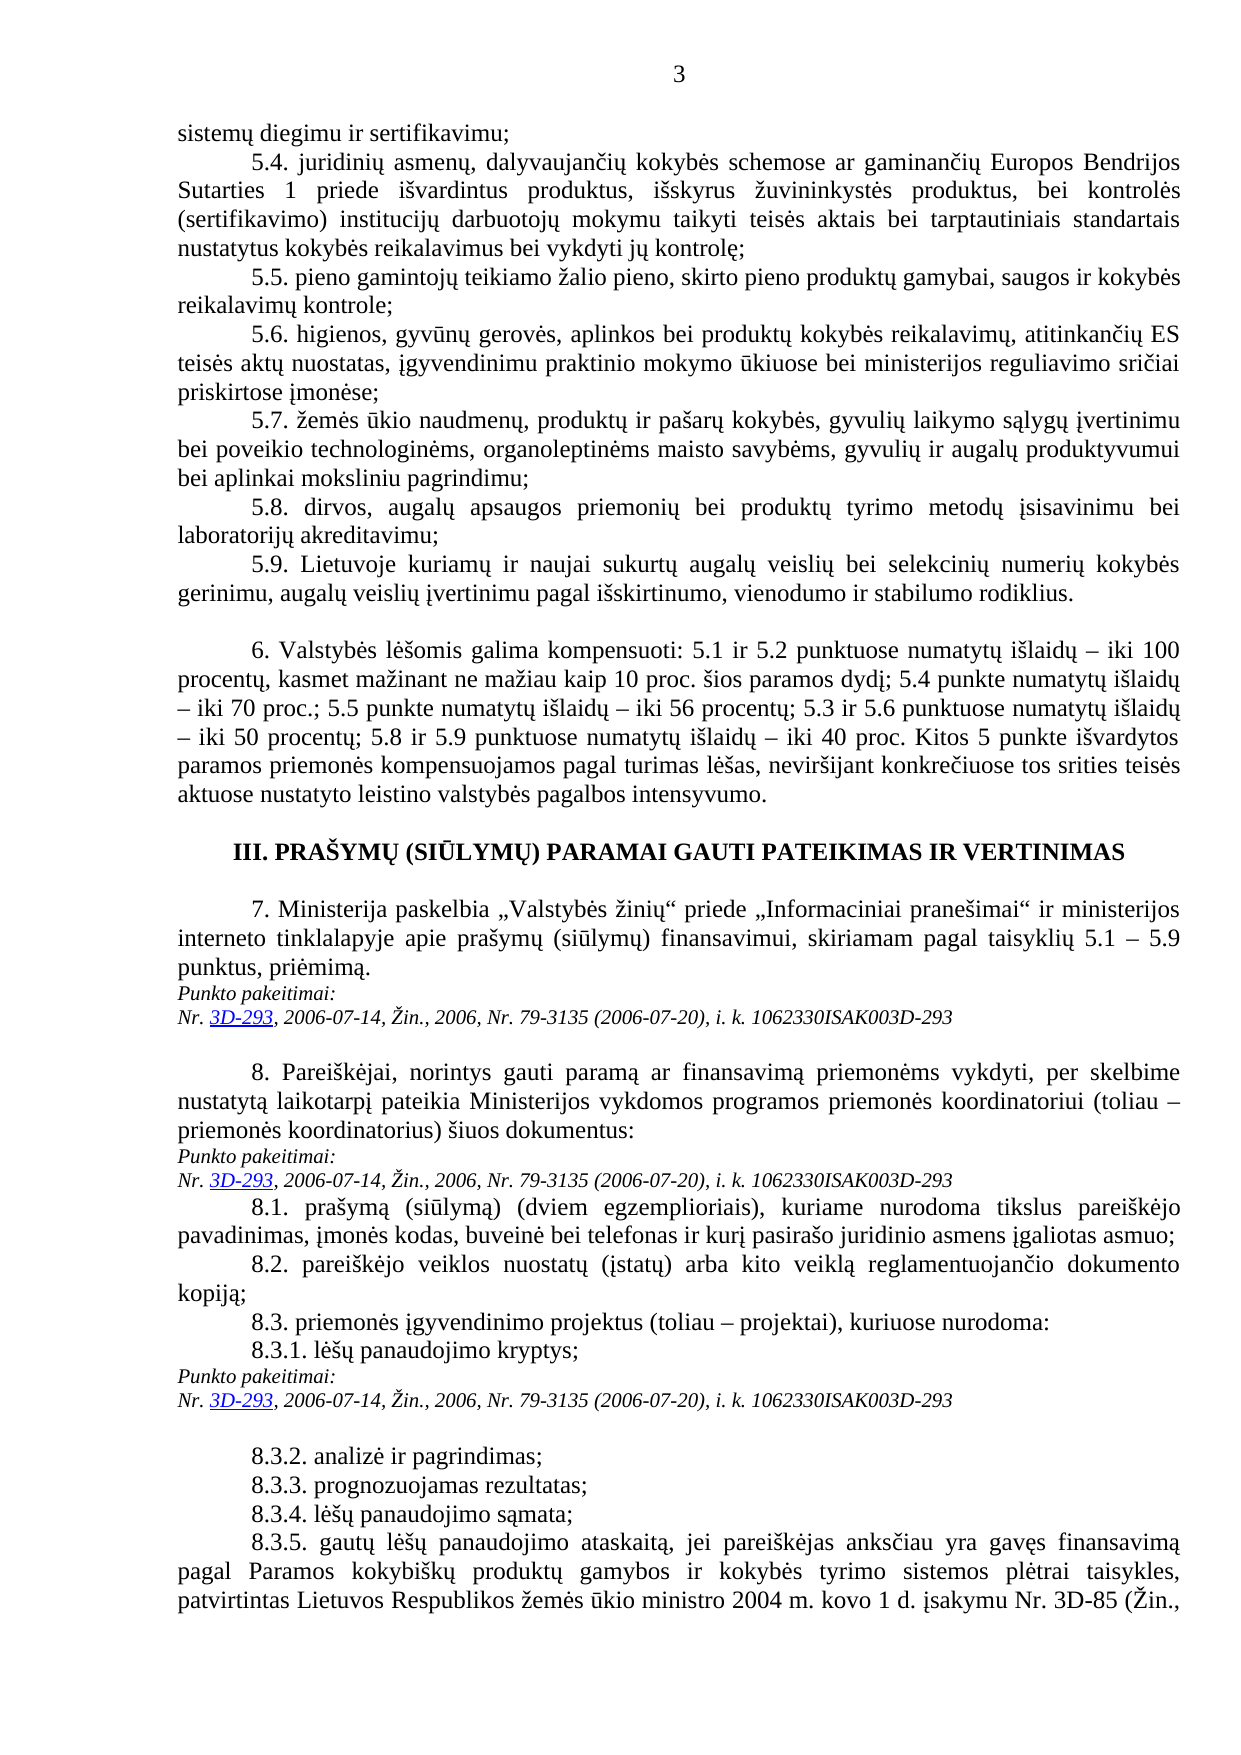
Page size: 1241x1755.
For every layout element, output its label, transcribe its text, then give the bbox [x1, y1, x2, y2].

text III. PRAŠYMŲ (SIŪLYMŲ) PARAMAI GAUTI PATEIKIMAS IR VERTINIMAS [177, 837, 1181, 866]
text 8.1. prašymą (siūlymą) (dviem egzemplioriais), kuriame nurodoma tikslus pareiškėjo pavadinimas, įmonės kodas, buveinė bei telefonas ir kurį pasirašo juridinio asmens įgaliotas asmuo; [177, 1192, 1181, 1249]
text sistemų diegimu ir sertifikavimu; [177, 118, 1181, 147]
text 8.3. priemonės įgyvendinimo projektus (toliau – projektai), kuriuose nurodoma: [177, 1307, 1181, 1336]
text 5.9. Lietuvoje kuriamų ir naujai sukurtų augalų veislių bei selekcinių numerių kokybės gerinimu, augalų veislių įvertinimu pagal išskirtinumo, vienodumo ir stabilumo rodiklius. [177, 549, 1181, 607]
text 8.3.2. analizė ir pagrindimas; [177, 1441, 1181, 1470]
text 5.8. dirvos, augalų apsaugos priemonių bei produktų tyrimo metodų įsisavinimu bei laboratorijų akreditavimu; [177, 492, 1181, 549]
text 7. Ministerija paskelbia „Valstybės žinių“ priede „Informaciniai pranešimai“ ir ministerijos interneto tinklalapyje apie prašymų (siūlymų) finansavimui, skiriamam pagal taisyklių 5.1 – 5.9 punktus, priėmimą. [177, 894, 1181, 981]
text 5.6. higienos, gyvūnų gerovės, aplinkos bei produktų kokybės reikalavimų, atitinkančių ES teisės aktų nuostatas, įgyvendinimu praktinio mokymo ūkiuose bei ministerijos reguliavimo sričiai priskirtose įmonėse; [177, 319, 1181, 406]
text Nr. 3D-293, 2006-07-14, Žin., 2006, Nr. 79-3135 (2006-07-20), i. k. 1062330ISAK003D-293 [177, 1388, 1181, 1412]
text 8.3.4. lėšų panaudojimo sąmata; [177, 1499, 1181, 1527]
text Nr. 3D-293, 2006-07-14, Žin., 2006, Nr. 79-3135 (2006-07-20), i. k. 1062330ISAK003D-293 [177, 1168, 1181, 1192]
text 8.3.5. gautų lėšų panaudojimo ataskaitą, jei pareiškėjas anksčiau yra gavęs finansavimą pagal Paramos kokybiškų produktų gamybos ir kokybės tyrimo sistemos plėtrai taisykles, patvirtintas Lietuvos Respublikos žemės ūkio ministro 2004 m. kovo 1 d. įsakymu Nr. 3D-85 (Žin., [177, 1527, 1181, 1614]
text 8.3.1. lėšų panaudojimo kryptys; [177, 1336, 1181, 1364]
text 5.4. juridinių asmenų, dalyvaujančių kokybės schemose ar gaminančių Europos Bendrijos Sutarties 1 priede išvardintus produktus, išskyrus žuvininkystės produktus, bei kontrolės (sertifikavimo) institucijų darbuotojų mokymu taikyti teisės aktais bei tarptautiniais standartais nustatytus kokybės reikalavimus bei vykdyti jų kontrolę; [177, 147, 1181, 262]
text 8.3.3. prognozuojamas rezultatas; [177, 1470, 1181, 1499]
text 5.5. pieno gamintojų teikiamo žalio pieno, skirto pieno produktų gamybai, saugos ir kokybės reikalavimų kontrole; [177, 262, 1181, 319]
text 8. Pareiškėjai, norintys gauti paramą ar finansavimą priemonėms vykdyti, per skelbime nustatytą laikotarpį pateikia Ministerijos vykdomos programos priemonės koordinatoriui (toliau – priemonės koordinatorius) šiuos dokumentus: [177, 1057, 1181, 1144]
text Punkto pakeitimai: [177, 1144, 1181, 1168]
text Punkto pakeitimai: [177, 1364, 1181, 1388]
text 5.7. žemės ūkio naudmenų, produktų ir pašarų kokybės, gyvulių laikymo sąlygų įvertinimu bei poveikio technologinėms, organoleptinėms maisto savybėms, gyvulių ir augalų produktyvumui bei aplinkai moksliniu pagrindimu; [177, 406, 1181, 492]
text Nr. 3D-293, 2006-07-14, Žin., 2006, Nr. 79-3135 (2006-07-20), i. k. 1062330ISAK003D-293 [177, 1005, 1181, 1029]
text Punkto pakeitimai: [177, 981, 1181, 1005]
text 8.2. pareiškėjo veiklos nuostatų (įstatų) arba kito veiklą reglamentuojančio dokumento kopiją; [177, 1249, 1181, 1307]
text 6. Valstybės lėšomis galima kompensuoti: 5.1 ir 5.2 punktuose numatytų išlaidų – iki 100 procentų, kasmet mažinant ne mažiau kaip 10 proc. šios paramos dydį; 5.4 punkte numatytų išlaidų – iki 70 proc.; 5.5 punkte numatytų išlaidų – iki 56 procentų; 5.3 ir 5.6 punktuose numatytų išlaidų – iki 50 procentų; 5.8 ir 5.9 punktuose numatytų išlaidų – iki 40 proc. Kitos 5 punkte išvardytos paramos priemonės kompensuojamos pagal turimas lėšas, neviršijant konkrečiuose tos srities teisės aktuose nustatyto leistino valstybės pagalbos intensyvumo. [177, 636, 1181, 808]
